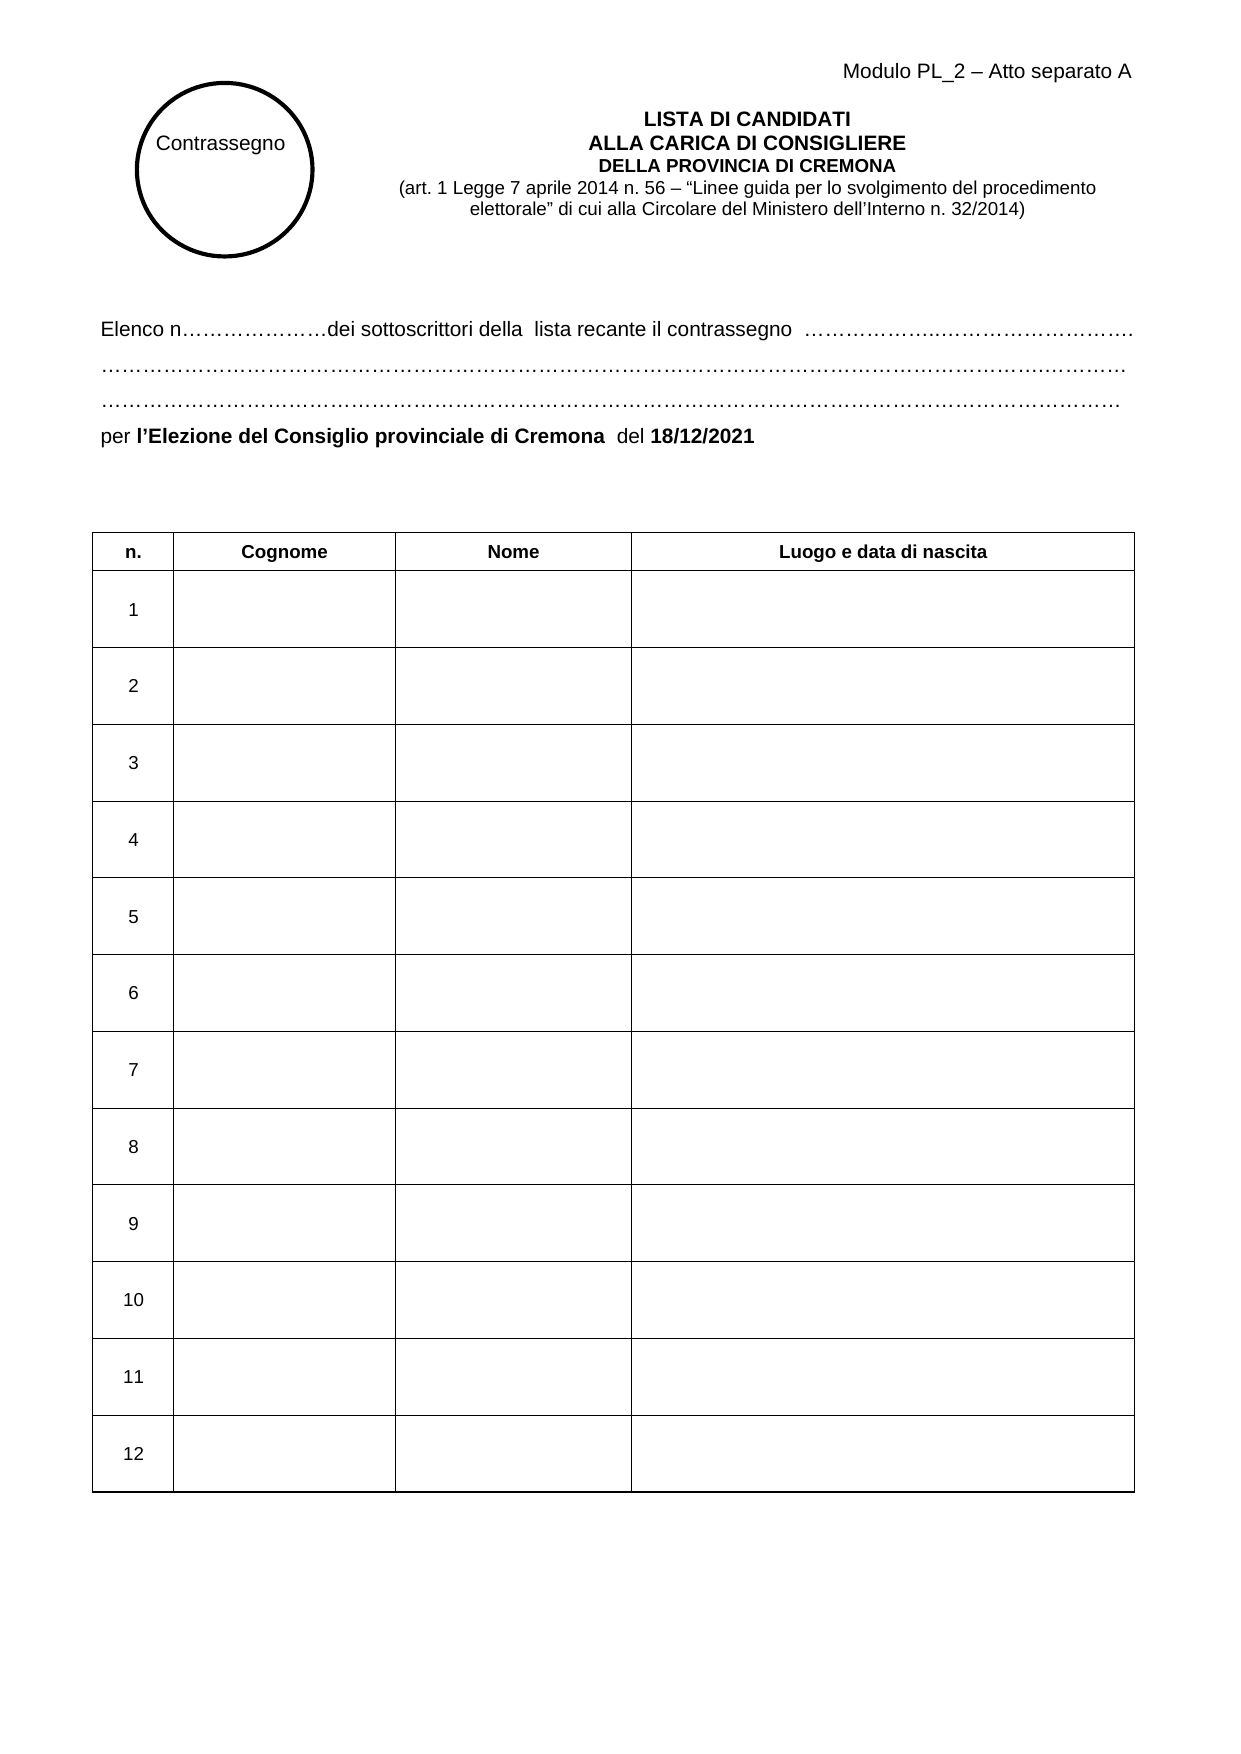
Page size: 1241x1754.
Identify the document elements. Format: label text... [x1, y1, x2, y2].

table_cell [396, 955, 631, 1031]
table_cell [396, 1262, 631, 1338]
table_cell 5 [93, 878, 173, 954]
table_cell 1 [93, 571, 173, 647]
table_header n. [93, 533, 173, 570]
table_cell 12 [93, 1416, 173, 1491]
table_cell [396, 571, 631, 647]
table_cell [396, 648, 631, 724]
table_cell [396, 1032, 631, 1108]
table_cell [396, 878, 631, 954]
table_cell [174, 571, 395, 647]
table_cell [174, 1185, 395, 1261]
table_cell [396, 725, 631, 801]
text Elenco n…………………dei sottoscrittori della lista recante il contrassegno ………………..………………………. [100, 316, 1140, 340]
table_cell [632, 1185, 1134, 1261]
table_cell [174, 1032, 395, 1108]
text ……………………………………………………………………………………………………………………….………… ………………………………………………………………………………………………………………………………… [100, 352, 1140, 412]
table_cell [632, 1339, 1134, 1415]
table_cell [396, 1339, 631, 1415]
table_cell 4 [93, 802, 173, 877]
table_cell Contrassegno [89, 83, 203, 257]
table_cell 2 [93, 648, 173, 724]
table_cell LISTA DI CANDIDATI ALLA CARICA DI CONSIGLIERE DELLA PROVINCIA DI CREMONA (art. 1 Legge 7 aprile 2014 n. 56 – “Linee guida per lo svolgimento del procedimento elettorale” di cui alla Circolare del Ministero dell’Interno n. 32/2014) [351, 83, 1143, 257]
table_cell [632, 1262, 1134, 1338]
table_cell [396, 802, 631, 877]
table_cell 9 [93, 1185, 173, 1261]
table_cell [174, 648, 395, 724]
table_cell [632, 725, 1134, 801]
table_cell [632, 1109, 1134, 1184]
table_cell [174, 1262, 395, 1338]
table_cell [396, 1109, 631, 1184]
table_cell [632, 878, 1134, 954]
table_header [89, 59, 824, 83]
table_cell 8 [93, 1109, 173, 1184]
table_cell 10 [93, 1262, 173, 1338]
table_cell [174, 878, 395, 954]
table_cell 11 [93, 1339, 173, 1415]
table_cell 3 [93, 725, 173, 801]
table_cell [632, 1416, 1134, 1491]
text per l’Elezione del Consiglio provinciale di Cremona del 18/12/2021 [100, 424, 1140, 448]
table_cell [632, 648, 1134, 724]
table_header Cognome [174, 533, 395, 570]
table_cell Contrassegno [246, 83, 351, 257]
table_cell [174, 1109, 395, 1184]
table_cell [396, 1185, 631, 1261]
table_cell [632, 571, 1134, 647]
table_cell [632, 955, 1134, 1031]
table_cell [632, 1032, 1134, 1108]
table_header Modulo PL_2 – Atto separato A [824, 59, 1143, 83]
table_cell 6 [93, 955, 173, 1031]
table_header Nome [396, 533, 631, 570]
table_cell [174, 1339, 395, 1415]
table_cell [174, 725, 395, 801]
table_cell [174, 1416, 395, 1491]
table_cell [396, 1416, 631, 1491]
table_cell [632, 802, 1134, 877]
table_header Luogo e data di nascita [632, 533, 1134, 570]
table_cell 7 [93, 1032, 173, 1108]
table_cell Contrassegno [139, 86, 310, 254]
table_cell [174, 802, 395, 877]
table_cell [174, 955, 395, 1031]
